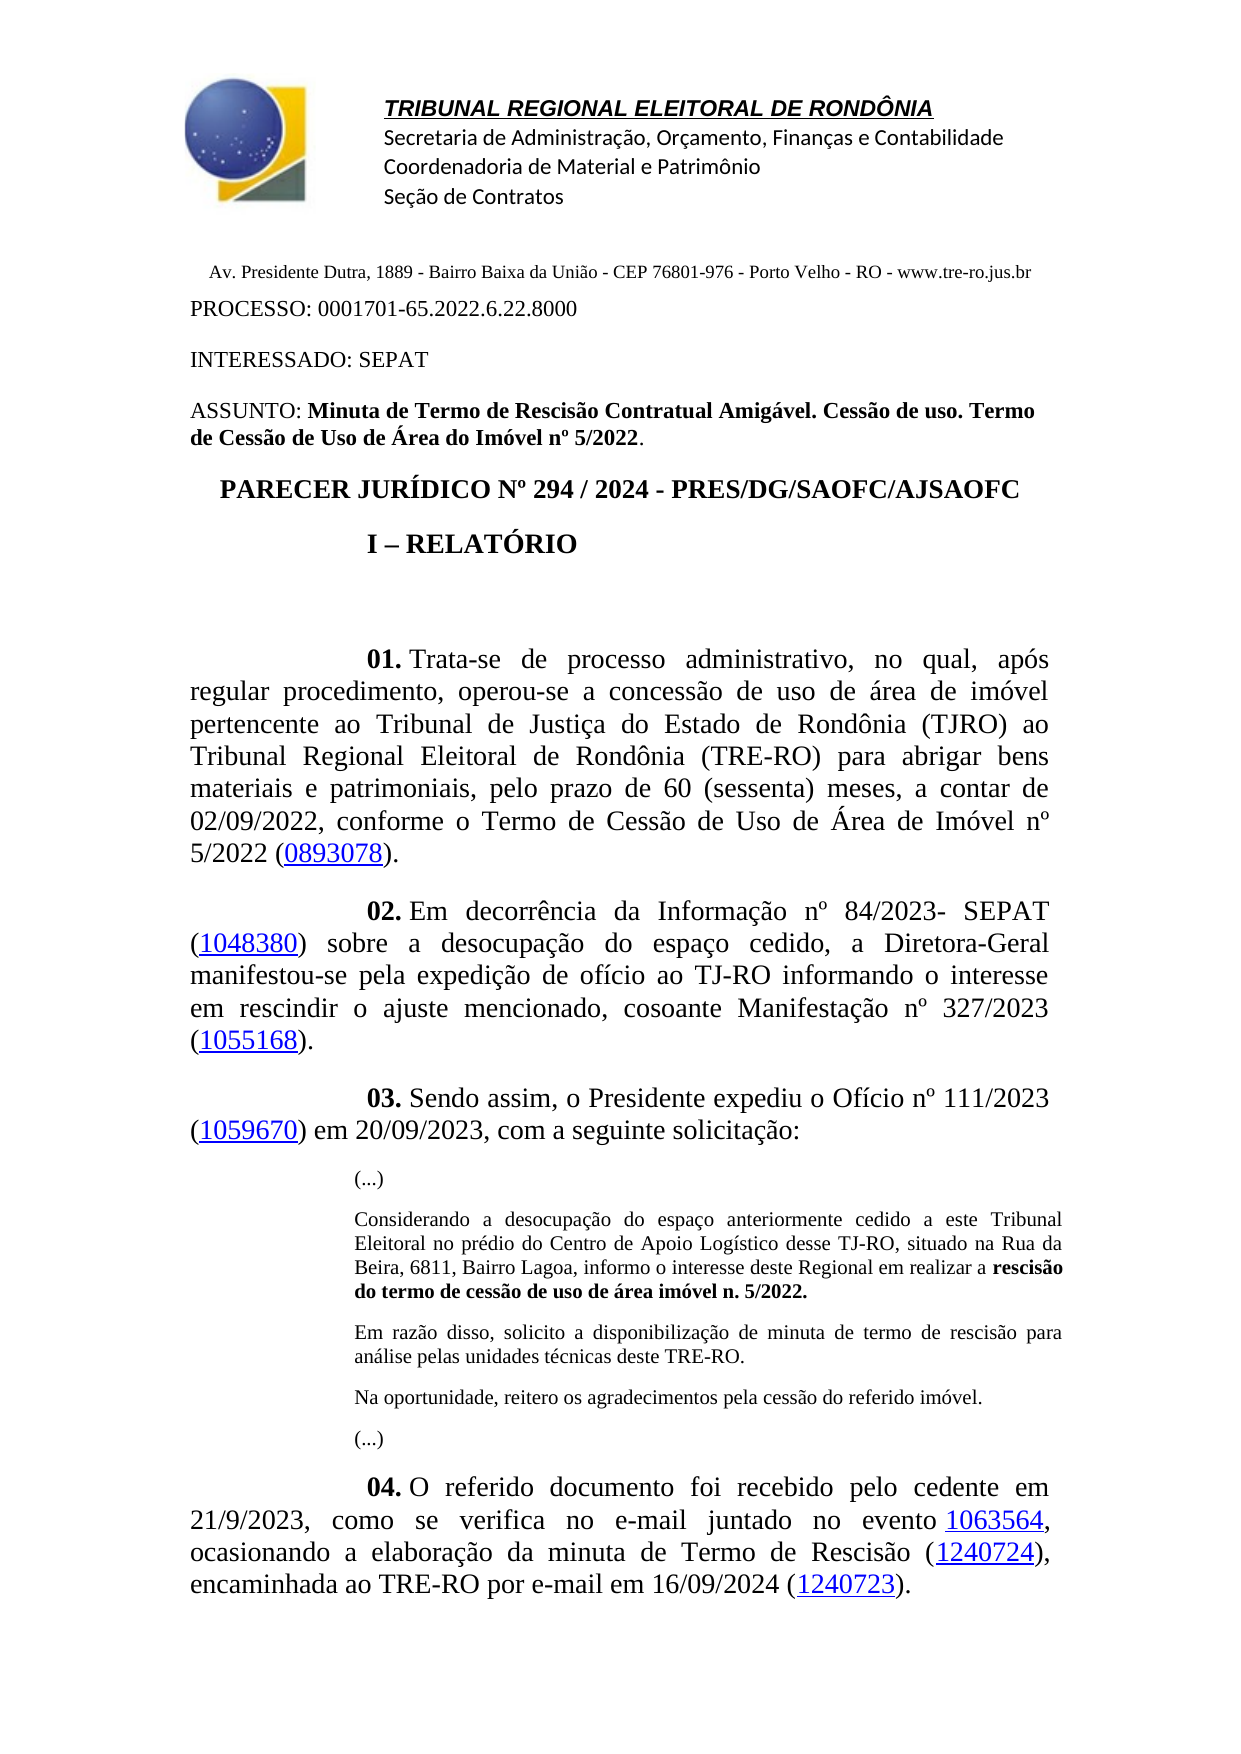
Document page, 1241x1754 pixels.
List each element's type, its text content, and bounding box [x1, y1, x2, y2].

text ASSUNTO: Minuta de Termo de Rescisão Contratual Amigável. Cessão de uso. Termo de Cessão de Uso de Área do Imóvel nº 5/2022. [190, 397, 1051, 450]
text Av. Presidente Dutra, 1889 - Bairro Baixa da União - CEP 76801-976 - Porto Velho - RO - www.tre-ro.jus.br [177, 261, 1063, 282]
text 04. O referido documento foi recebido pelo cedente em 21/9/2023, como se verifica no e-mail juntado no evento 1063564, ocasionando a elaboração da minuta de Termo de Rescisão (1240724), encaminhada ao TRE-RO por e-mail em 16/09/2024 (1240723). [190, 1470, 1051, 1600]
text 01. Trata-se de processo administrativo, no qual, após regular procedimento, operou-se a concessão de uso de área de imóvel pertencente ao Tribunal de Justiça do Estado de Rondônia (TJRO) ao Tribunal Regional Eleitoral de Rondônia (TRE-RO) para abrigar bens materiais e patrimoniais, pelo prazo de 60 (sessenta) meses, a contar de 02/09/2022, conforme o Termo de Cessão de Uso de Área de Imóvel nº 5/2022 (0893078). [190, 642, 1051, 869]
text Parecer Jurídico Nº 294 / 2024 - PRES/DG/SAOFC/AJSAOFC [177, 473, 1063, 504]
text I – RELATÓRIO [190, 527, 1051, 559]
text (...) [354, 1166, 1063, 1190]
text PROCESSO: 0001701-65.2022.6.22.8000 [190, 295, 1051, 321]
text Na oportunidade, reitero os agradecimentos pela cessão do referido imóvel. [354, 1385, 1063, 1409]
text 03. Sendo assim, o Presidente expediu o Ofício nº 111/2023 (1059670) em 20/09/2023, com a seguinte solicitação: [190, 1081, 1051, 1145]
text Em razão disso, solicito a disponibilização de minuta de termo de rescisão para análise pelas unidades técnicas deste TRE-RO. [354, 1320, 1063, 1368]
text Considerando a desocupação do espaço anteriormente cedido a este Tribunal Eleitoral no prédio do Centro de Apoio Logístico desse TJ-RO, situado na Rua da Beira, 6811, Bairro Lagoa, informo o interesse deste Regional em realizar a rescisão do termo de cessão de uso de área imóvel n. 5/2022. [354, 1207, 1063, 1303]
text (...) [354, 1425, 1063, 1449]
text INTERESSADO: SEPAT [190, 346, 1051, 372]
text 02. Em decorrência da Informação nº 84/2023- SEPAT (1048380) sobre a desocupação do espaço cedido, a Diretora-Geral manifestou-se pela expedição de ofício ao TJ-RO informando o interesse em rescindir o ajuste mencionado, cosoante Manifestação nº 327/2023 (1055168). [190, 894, 1051, 1056]
